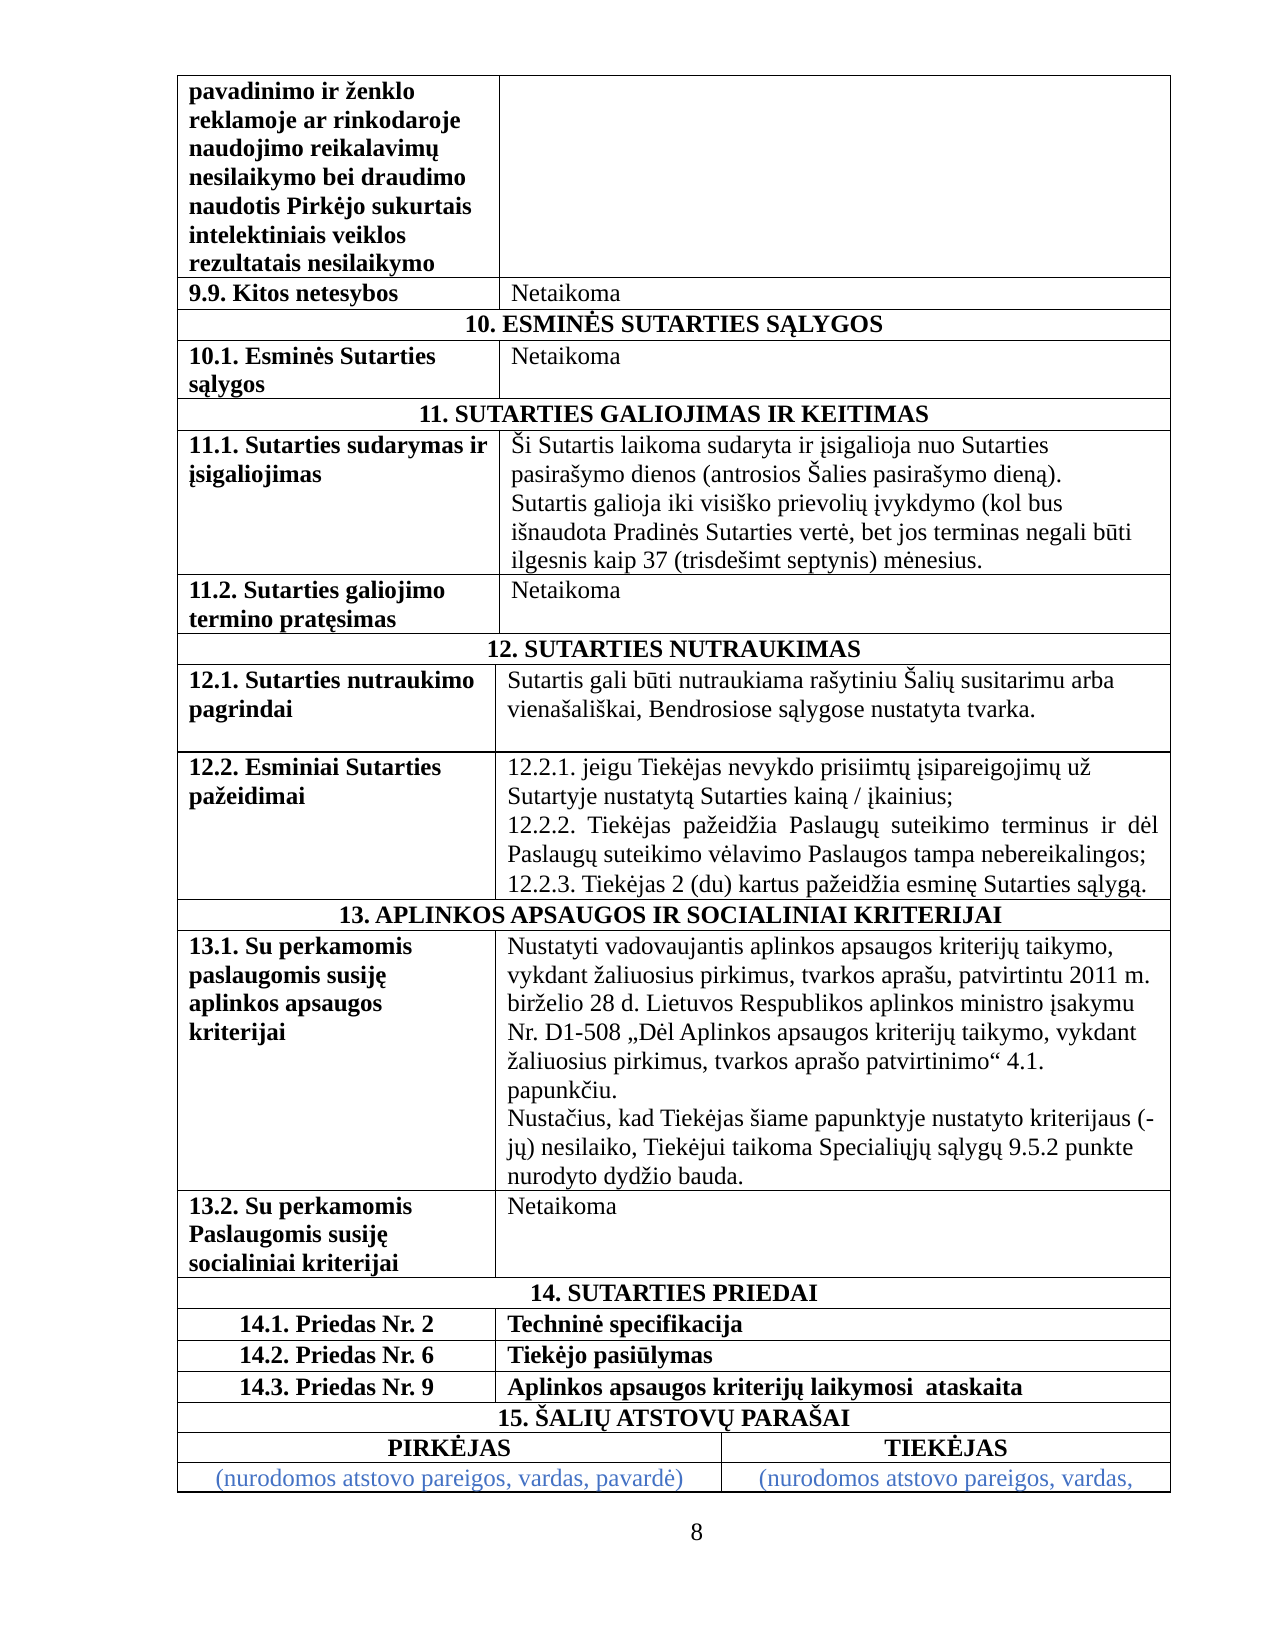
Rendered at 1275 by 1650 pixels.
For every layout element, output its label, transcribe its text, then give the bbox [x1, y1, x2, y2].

table_cell 14.1. Priedas Nr. 2 [178, 1309, 495, 1339]
table_cell 12.2. Esminiai Sutarties pažeidimai [178, 753, 495, 899]
table_cell pavadinimo ir ženklo reklamoje ar rinkodaroje naudojimo reikalavimų nesilaikymo bei draudimo naudotis Pirkėjo sukurtais intelektiniais veiklos rezultatais nesilaikymo [178, 76, 499, 277]
table_cell 11.2. Sutarties galiojimo termino pratęsimas [178, 575, 499, 633]
table_cell Tiekėjo pasiūlymas [496, 1341, 1170, 1371]
table_cell 13.1. Su perkamomis paslaugomis susiję aplinkos apsaugos kriterijai [178, 931, 495, 1190]
table_cell 12.1. Sutarties nutraukimo pagrindai [178, 665, 495, 751]
table_cell 13. APLINKOS APSAUGOS IR SOCIALINIAI KRITERIJAI [178, 900, 1170, 930]
table_cell Ši Sutartis laikoma sudaryta ir įsigalioja nuo Sutarties pasirašymo dienos (antrosios Šalies pasirašymo dieną). Sutartis galioja iki visiško prievolių įvykdymo (kol bus išnaudota Pradinės Sutarties vertė, bet jos terminas negali būti ilgesnis kaip 37 (trisdešimt septynis) mėnesius. [500, 431, 1170, 574]
table_cell 11.1. Sutarties sudarymas ir įsigaliojimas [178, 431, 499, 574]
table_cell Techninė specifikacija [496, 1309, 1170, 1339]
table_cell Netaikoma [500, 575, 1170, 633]
table_cell TIEKĖJAS [722, 1433, 1170, 1462]
table_cell Netaikoma [500, 341, 1170, 398]
table_cell 14. SUTARTIES PRIEDAI [178, 1278, 1170, 1308]
table_cell Netaikoma [496, 1191, 1170, 1277]
table_cell Nustatyti vadovaujantis aplinkos apsaugos kriterijų taikymo, vykdant žaliuosius pirkimus, tvarkos aprašu, patvirtintu 2011 m. birželio 28 d. Lietuvos Respublikos aplinkos ministro įsakymu Nr. D1-508 „Dėl Aplinkos apsaugos kriterijų taikymo, vykdant žaliuosius pirkimus, tvarkos aprašo patvirtinimo“ 4.1. papunkčiu. Nustačius, kad Tiekėjas šiame papunktyje nustatyto kriterijaus (-jų) nesilaiko, Tiekėjui taikoma Specialiųjų sąlygų 9.5.2 punkte nurodyto dydžio bauda. [496, 931, 1170, 1190]
table_cell 12. SUTARTIES NUTRAUKIMAS [178, 634, 1170, 664]
table_cell (nurodomos atstovo pareigos, vardas, [722, 1463, 1170, 1491]
table_cell 15. ŠALIŲ ATSTOVŲ PARAŠAI [178, 1403, 1170, 1432]
table_cell [500, 76, 1170, 277]
table_cell 10. ESMINĖS SUTARTIES SĄLYGOS [178, 310, 1170, 340]
table_cell 9.9. Kitos netesybos [178, 278, 499, 308]
table_cell 11. SUTARTIES GALIOJIMAS IR KEITIMAS [178, 399, 1170, 429]
table_cell 13.2. Su perkamomis Paslaugomis susiję socialiniai kriterijai [178, 1191, 495, 1277]
table_cell 10.1. Esminės Sutarties sąlygos [178, 341, 499, 398]
table_cell Aplinkos apsaugos kriterijų laikymosi ataskaita [496, 1372, 1170, 1402]
table_cell 14.2. Priedas Nr. 6 [178, 1341, 495, 1371]
table_cell (nurodomos atstovo pareigos, vardas, pavardė) [178, 1463, 721, 1491]
table_cell PIRKĖJAS [178, 1433, 721, 1462]
table_cell 14.3. Priedas Nr. 9 [178, 1372, 495, 1402]
table_cell Netaikoma [500, 278, 1170, 308]
table_cell 12.2.1. jeigu Tiekėjas nevykdo prisiimtų įsipareigojimų už Sutartyje nustatytą Sutarties kainą / įkainius; 12.2.2. Tiekėjas pažeidžia Paslaugų suteikimo terminus ir dėl Paslaugų suteikimo vėlavimo Paslaugos tampa nebereikalingos; 12.2.3. Tiekėjas 2 (du) kartus pažeidžia esminę Sutarties sąlygą. [496, 753, 1170, 899]
table_cell Sutartis gali būti nutraukiama rašytiniu Šalių susitarimu arba vienašališkai, Bendrosiose sąlygose nustatyta tvarka. [496, 665, 1170, 751]
